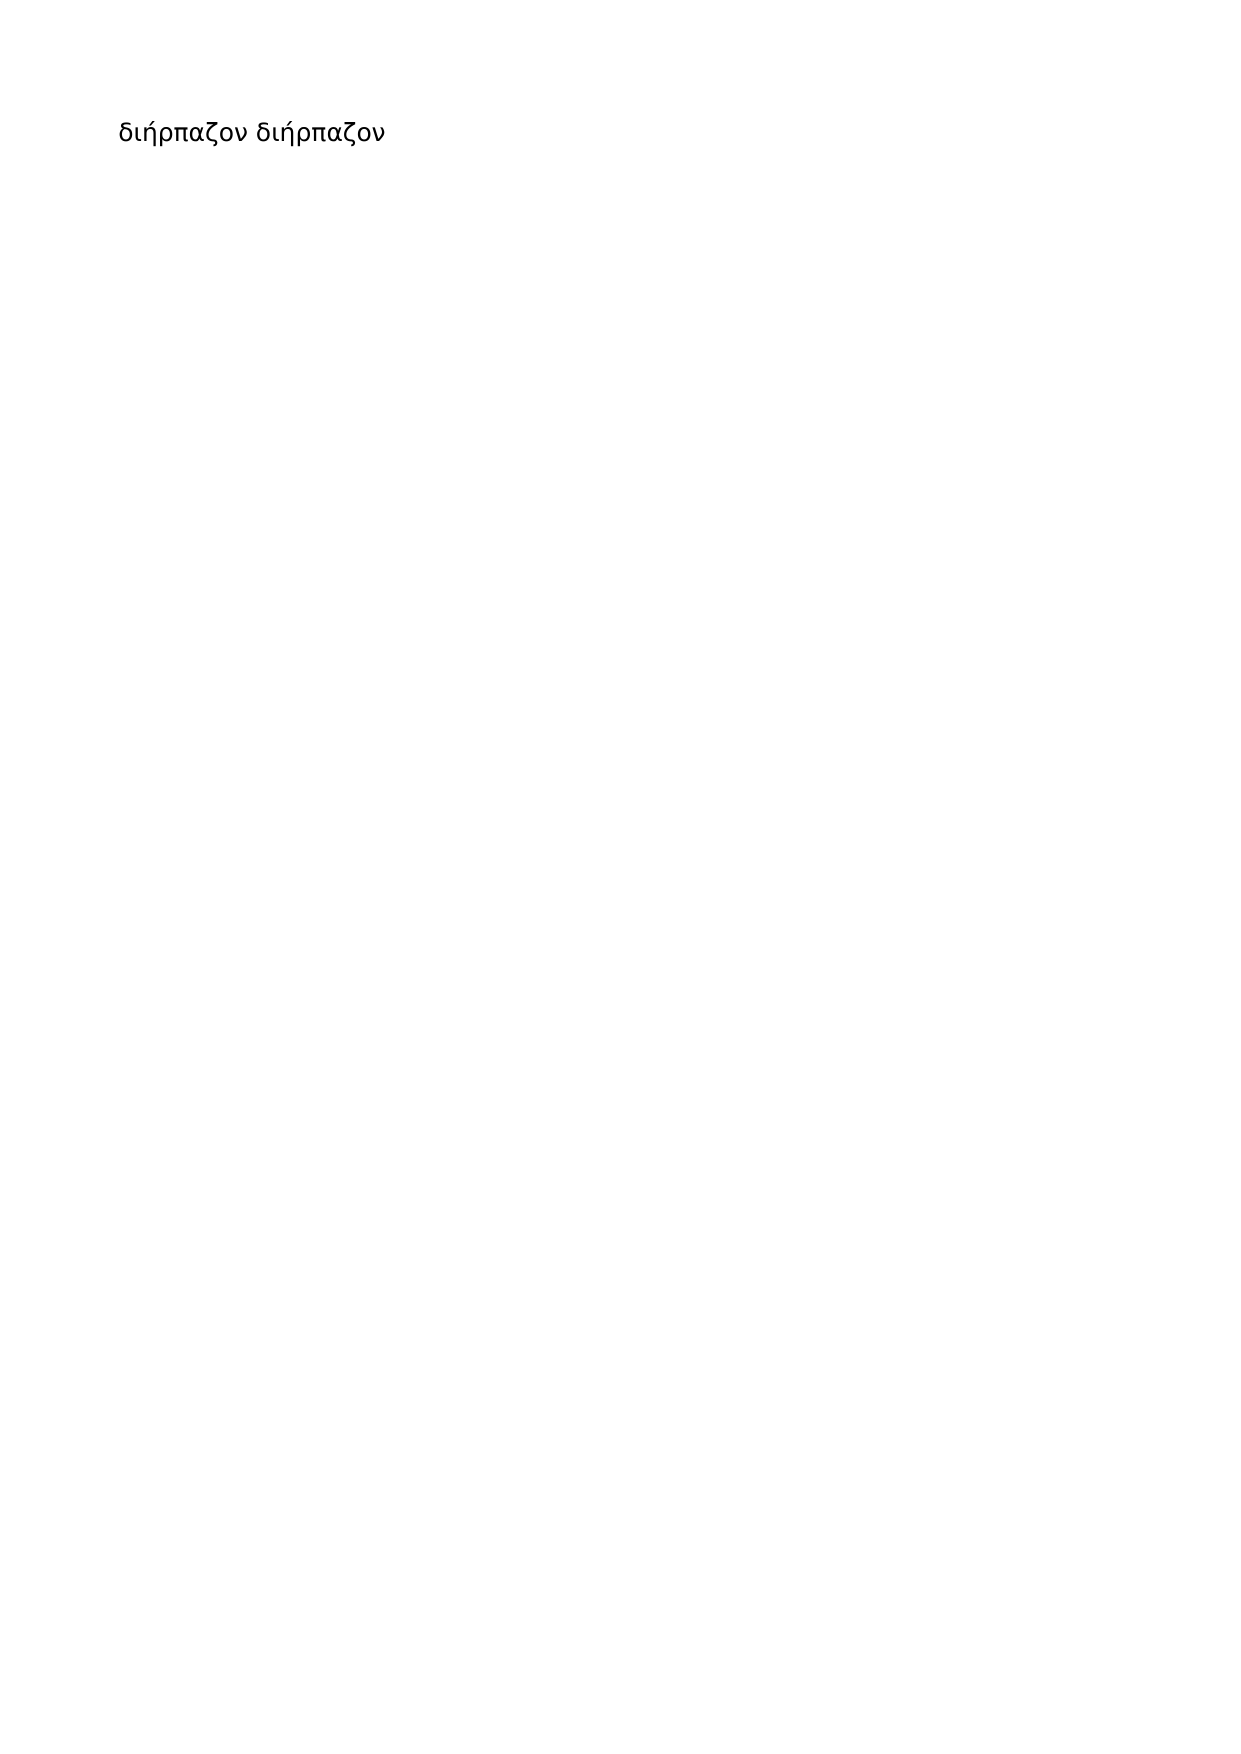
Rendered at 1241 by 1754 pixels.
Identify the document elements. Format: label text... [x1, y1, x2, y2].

text διήρπαζον διήρπαζον [118, 118, 1122, 147]
